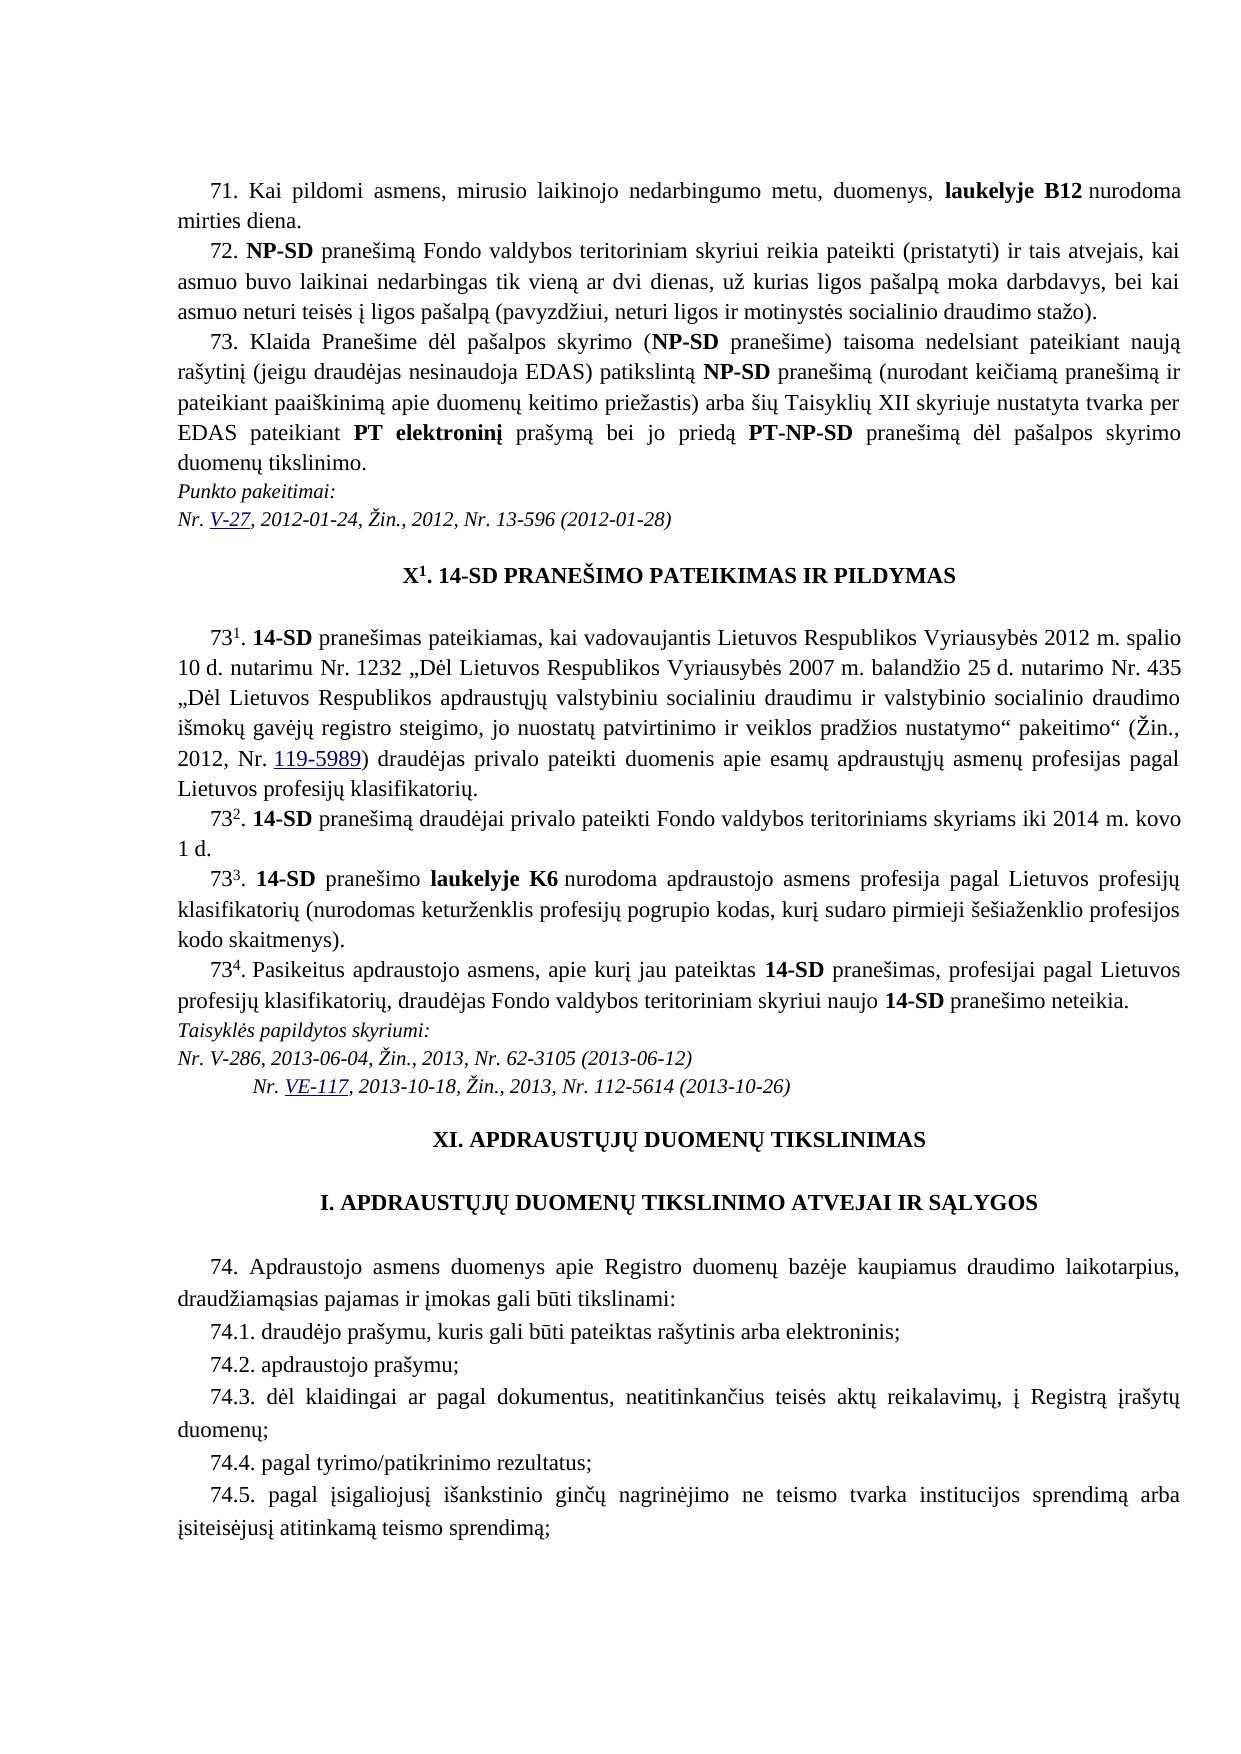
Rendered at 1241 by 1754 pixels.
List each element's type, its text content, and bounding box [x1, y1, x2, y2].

text 74.1. draudėjo prašymu, kuris gali būti pateiktas rašytinis arba elektroninis; [177, 1318, 1181, 1344]
text 74.4. pagal tyrimo/patikrinimo rezultatus; [177, 1448, 1181, 1475]
text 732. 14-SD pranešimą draudėjai privalo pateikti Fondo valdybos teritoriniams skyriams iki 2014 m. kovo 1 d. [177, 805, 1181, 862]
text 733. 14-SD pranešimo laukelyje K6 nurodoma apdraustojo asmens profesija pagal Lietuvos profesijų klasifikatorių (nurodomas keturženklis profesijų pogrupio kodas, kurį sudaro pirmieji šešiaženklio profesijos kodo skaitmenys). [177, 865, 1181, 952]
text Nr. V-27, 2012-01-24, Žin., 2012, Nr. 13-596 (2012-01-28) [177, 507, 1181, 531]
text X1. 14-SD PRANEŠIMO PATEIKIMAS IR PILDYMAS [177, 562, 1181, 588]
text 734. Pasikeitus apdraustojo asmens, apie kurį jau pateiktas 14-SD pranešimas, profesijai pagal Lietuvos profesijų klasifikatorių, draudėjas Fondo valdybos teritoriniam skyriui naujo 14-SD pranešimo neteikia. [177, 956, 1181, 1013]
text Nr. VE-117, 2013-10-18, Žin., 2013, Nr. 112-5614 (2013-10-26) [252, 1074, 1181, 1098]
text I. APDRAUSTŲJŲ DUOMENŲ TIKSLINIMO ATVEJAI IR SĄLYGOS [177, 1189, 1181, 1215]
text 74. Apdraustojo asmens duomenys apie Registro duomenų bazėje kaupiamus draudimo laikotarpius, draudžiamąsias pajamas ir įmokas gali būti tikslinami: [177, 1253, 1181, 1312]
text XI. APDRAUSTŲJŲ DUOMENŲ TIKSLINIMAS [177, 1126, 1181, 1152]
text 74.2. apdraustojo prašymu; [177, 1351, 1181, 1377]
text 72. NP-SD pranešimą Fondo valdybos teritoriniam skyriui reikia pateikti (pristatyti) ir tais atvejais, kai asmuo buvo laikinai nedarbingas tik vieną ar dvi dienas, už kurias ligos pašalpą moka darbdavys, bei kai asmuo neturi teisės į ligos pašalpą (pavyzdžiui, neturi ligos ir motinystės socialinio draudimo stažo). [177, 238, 1181, 324]
text Punkto pakeitimai: [177, 479, 1181, 503]
text 74.5. pagal įsigaliojusį išankstinio ginčų nagrinėjimo ne teismo tvarka institucijos sprendimą arba įsiteisėjusį atitinkamą teismo sprendimą; [177, 1481, 1181, 1540]
text 73. Klaida Pranešime dėl pašalpos skyrimo (NP-SD pranešime) taisoma nedelsiant pateikiant naują rašytinį (jeigu draudėjas nesinaudoja EDAS) patikslintą NP-SD pranešimą (nurodant keičiamą pranešimą ir pateikiant paaiškinimą apie duomenų keitimo priežastis) arba šių Taisyklių XII skyriuje nustatyta tvarka per EDAS pateikiant PT elektroninį prašymą bei jo priedą PT-NP-SD pranešimą dėl pašalpos skyrimo duomenų tikslinimo. [177, 328, 1181, 475]
text 74.3. dėl klaidingai ar pagal dokumentus, neatitinkančius teisės aktų reikalavimų, į Registrą įrašytų duomenų; [177, 1383, 1181, 1442]
text 731. 14-SD pranešimas pateikiamas, kai vadovaujantis Lietuvos Respublikos Vyriausybės 2012 m. spalio 10 d. nutarimu Nr. 1232 „Dėl Lietuvos Respublikos Vyriausybės 2007 m. balandžio 25 d. nutarimo Nr. 435 „Dėl Lietuvos Respublikos apdraustųjų valstybiniu socialiniu draudimu ir valstybinio socialinio draudimo išmokų gavėjų registro steigimo, jo nuostatų patvirtinimo ir veiklos pradžios nustatymo“ pakeitimo“ (Žin., 2012, Nr. 119-5989) draudėjas privalo pateikti duomenis apie esamų apdraustųjų asmenų profesijas pagal Lietuvos profesijų klasifikatorių. [177, 624, 1181, 801]
text 71. Kai pildomi asmens, mirusio laikinojo nedarbingumo metu, duomenys, laukelyje B12 nurodoma mirties diena. [177, 177, 1181, 234]
text Taisyklės papildytos skyriumi: [177, 1018, 1181, 1042]
text Nr. V-286, 2013-06-04, Žin., 2013, Nr. 62-3105 (2013-06-12) [177, 1046, 1181, 1070]
